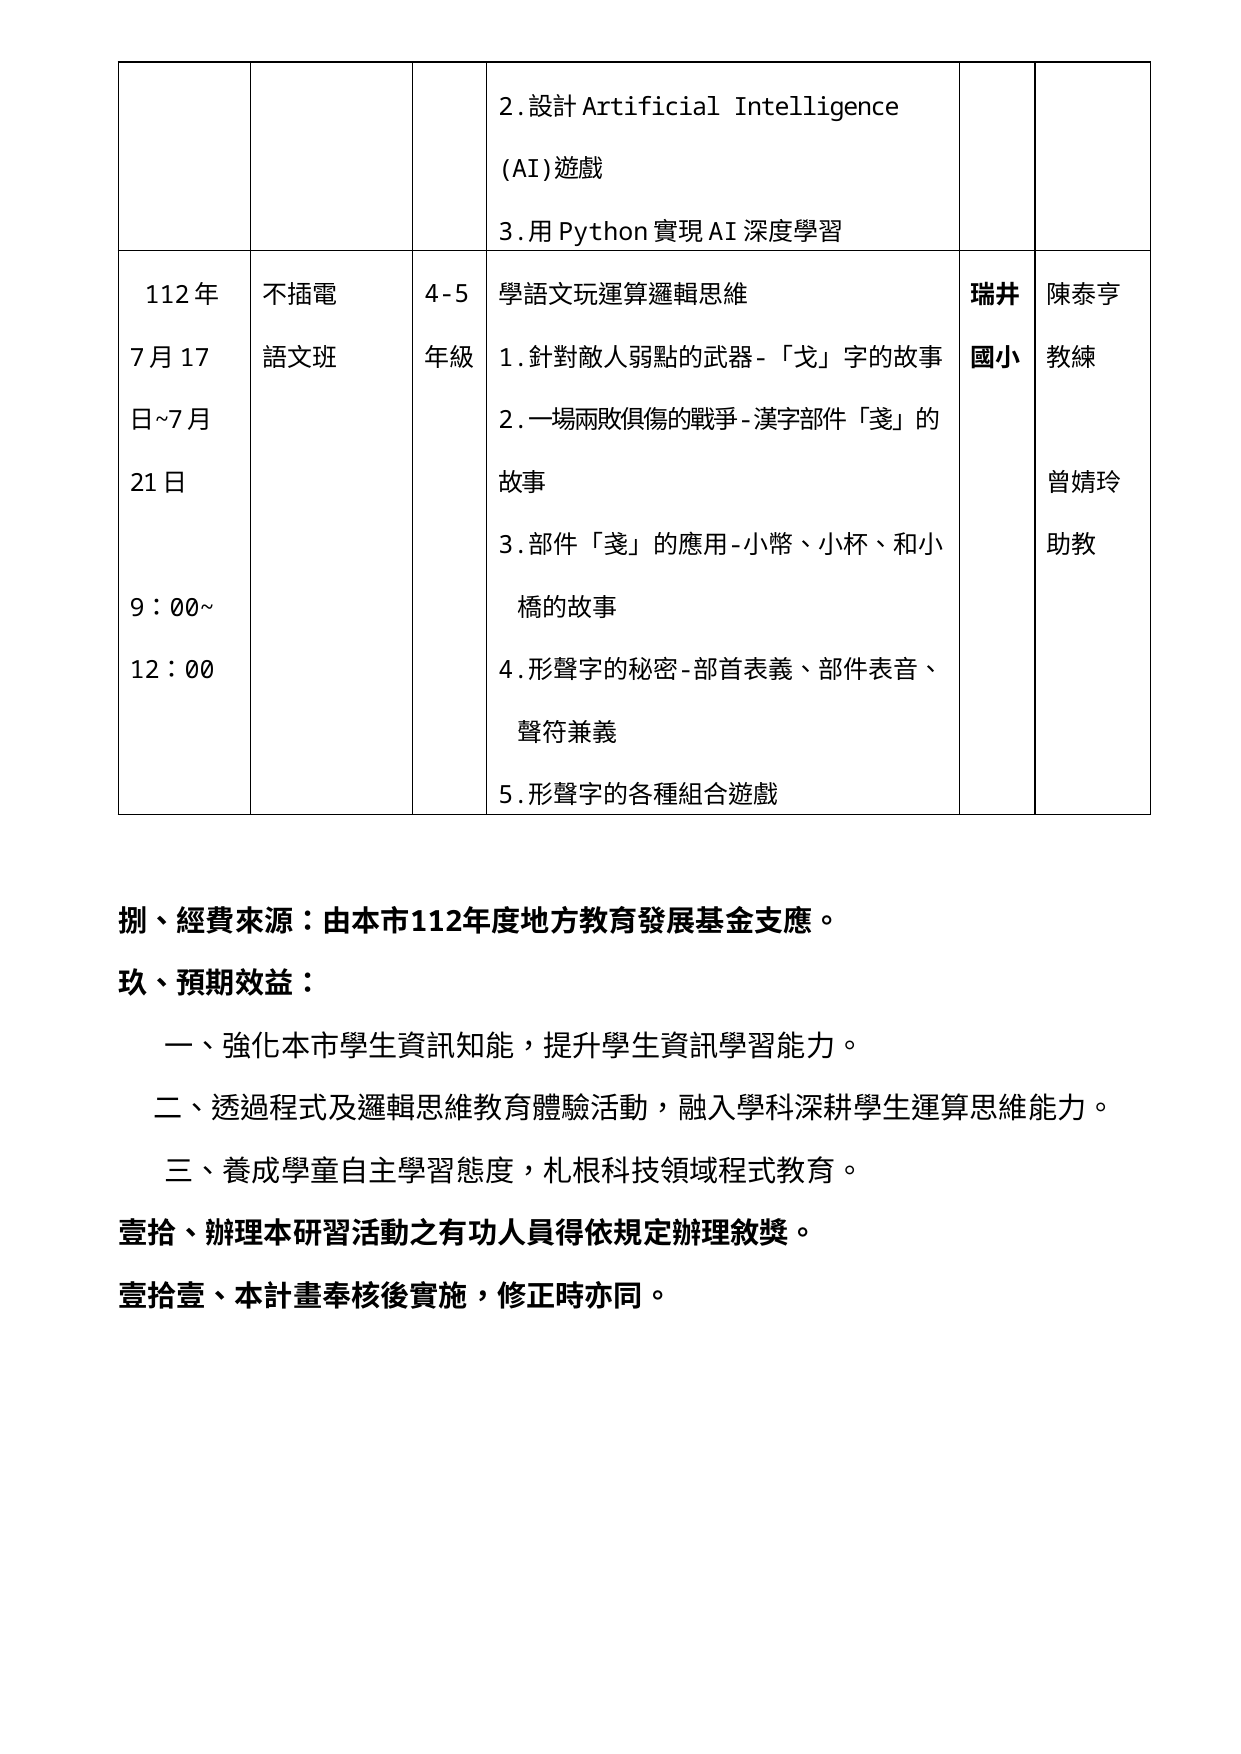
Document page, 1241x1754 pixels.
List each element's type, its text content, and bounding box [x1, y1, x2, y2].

table_cell 陳泰亨教練 曾婧玲助教 [1036, 251, 1150, 813]
text 壹拾壹、本計畫奉核後實施，修正時亦同。 [118, 1252, 1152, 1314]
table_cell 瑞井國小 [960, 251, 1034, 813]
text 壹拾、辦理本研習活動之有功人員得依規定辦理敘獎。 [118, 1189, 1152, 1252]
table_cell [251, 63, 412, 250]
text 一、強化本市學生資訊知能，提升學生資訊學習能力。 [59, 1002, 1152, 1064]
table_cell [960, 63, 1034, 250]
text 二、透過程式及邏輯思維教育體驗活動，融入學科深耕學生運算思維能力。 [118, 1064, 1152, 1127]
table_cell [413, 63, 486, 250]
table_cell 不插電 語文班 [251, 251, 412, 813]
table_cell 學語文玩運算邏輯思維 1.針對敵人弱點的武器-「戈」字的故事 2.一場兩敗俱傷的戰爭-漢字部件「戔」的故事 3.部件「戔」的應用-小幣、小杯、和小 橋的故事 4.形聲字的秘密-部首表義、部件表音、聲符兼義 5.形聲字的各種組合遊戲 [487, 251, 959, 813]
table_cell [1036, 63, 1150, 250]
table_cell 112年 7月17日~7月21日 9：00~ 12：00 [119, 251, 250, 813]
text 玖、預期效益： [118, 939, 1152, 1002]
table_cell [119, 63, 250, 250]
text 三、養成學童自主學習態度，札根科技領域程式教育。 [59, 1127, 1152, 1189]
table_cell 4-5年級 [413, 251, 486, 813]
text 捌、經費來源：由本市112年度地方教育發展基金支應。 [118, 877, 1152, 939]
table_cell 2.設計Artificial Intelligence (AI)遊戲 3.用Python實現AI深度學習 [487, 63, 959, 250]
